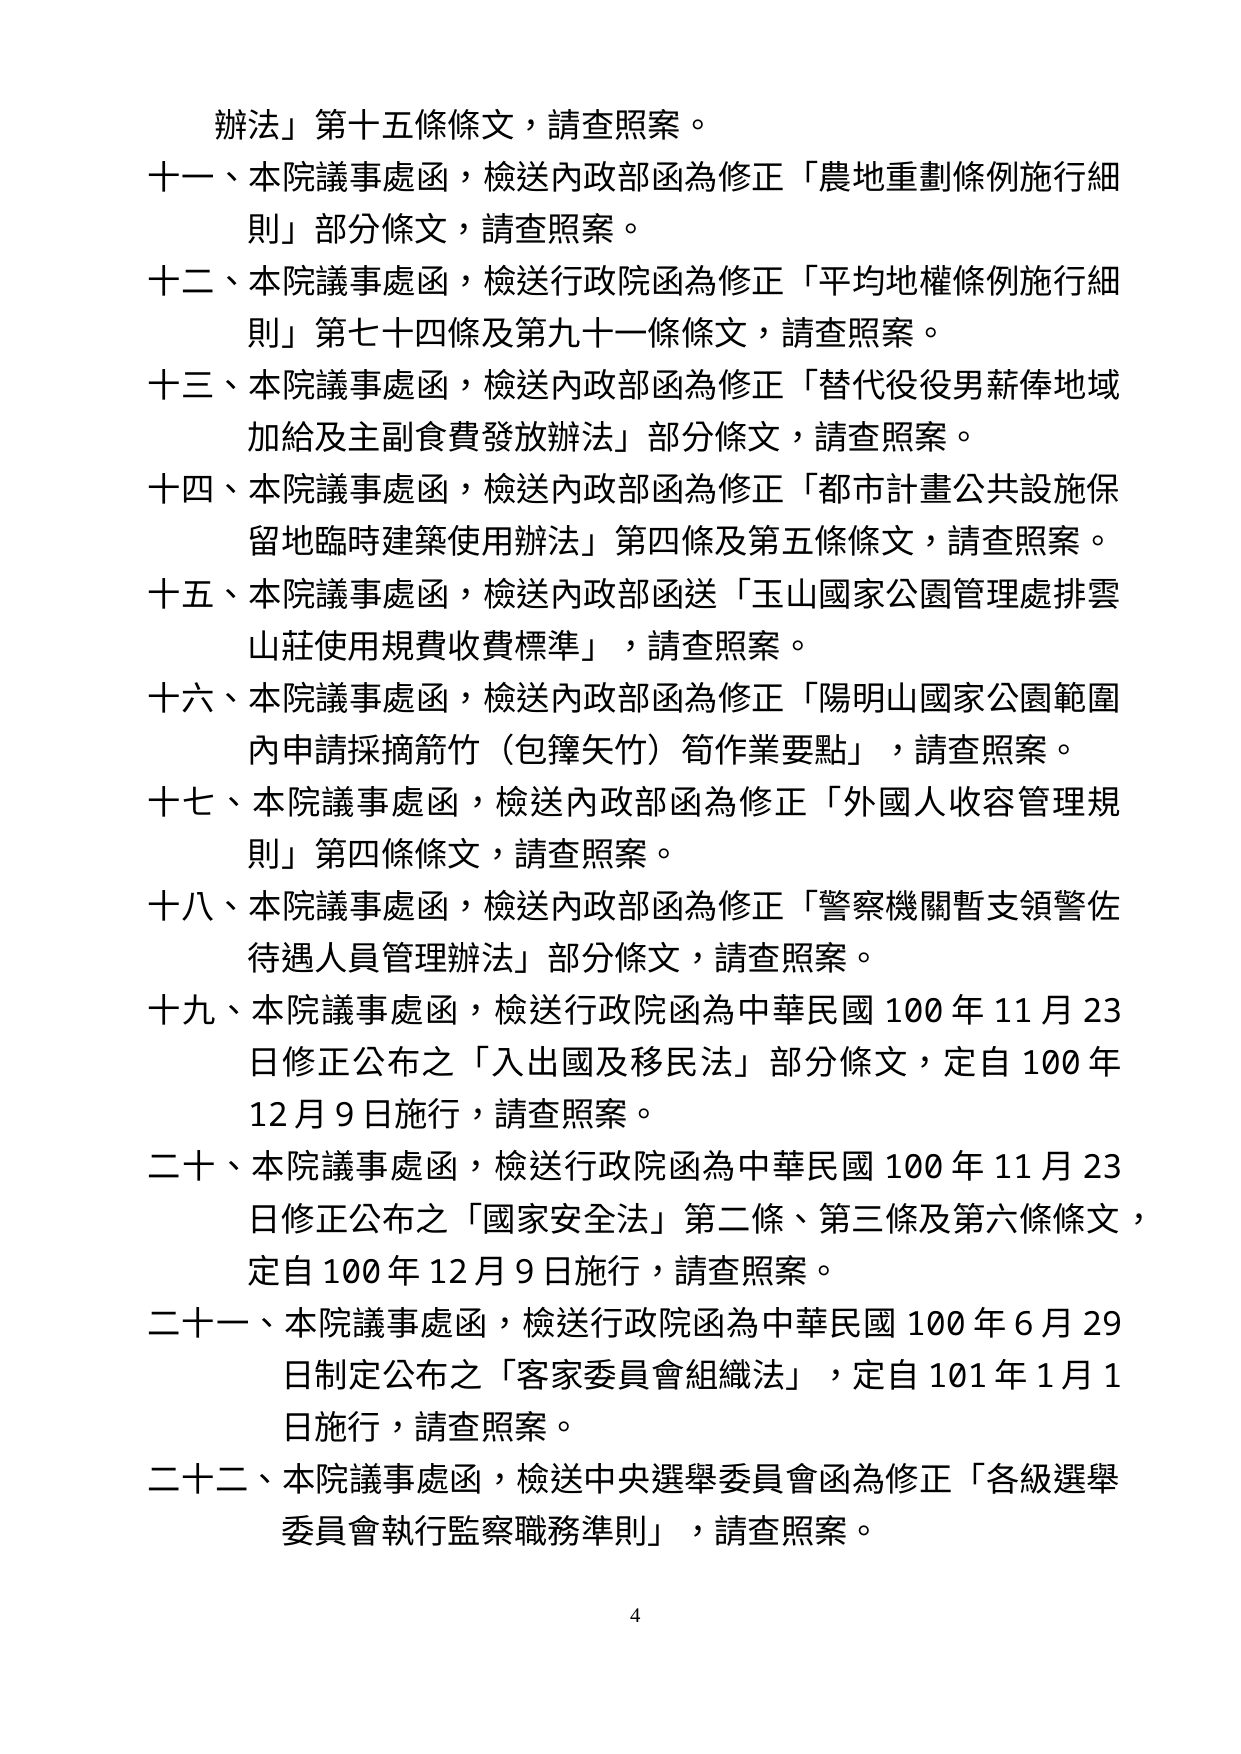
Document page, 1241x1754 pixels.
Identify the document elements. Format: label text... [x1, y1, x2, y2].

text 十五、本院議事處函，檢送內政部函送「玉山國家公園管理處排雲山莊使用規費收費標準」，請查照案。 [148, 564, 1122, 668]
text 十六、本院議事處函，檢送內政部函為修正「陽明山國家公園範圍內申請採摘箭竹（包籜矢竹）筍作業要點」，請查照案。 [148, 668, 1122, 773]
text 十二、本院議事處函，檢送行政院函為修正「平均地權條例施行細則」第七十四條及第九十一條條文，請查照案。 [148, 252, 1122, 356]
text 十三、本院議事處函，檢送內政部函為修正「替代役役男薪俸地域加給及主副食費發放辦法」部分條文，請查照案。 [148, 356, 1122, 460]
text 十四、本院議事處函，檢送內政部函為修正「都市計畫公共設施保留地臨時建築使用辦法」第四條及第五條條文，請查照案。 [148, 460, 1122, 564]
text 二十一、本院議事處函，檢送行政院函為中華民國100年6月29日制定公布之「客家委員會組織法」，定自101年1月1日施行，請查照案。 [148, 1293, 1122, 1450]
text 十八、本院議事處函，檢送內政部函為修正「警察機關暫支領警佐待遇人員管理辦法」部分條文，請查照案。 [148, 877, 1122, 981]
text 十七、本院議事處函，檢送內政部函為修正「外國人收容管理規則」第四條條文，請查照案。 [148, 773, 1122, 877]
text 十九、本院議事處函，檢送行政院函為中華民國100年11月23日修正公布之「入出國及移民法」部分條文，定自100年12月9日施行，請查照案。 [148, 981, 1122, 1137]
text 二十二、本院議事處函，檢送中央選舉委員會函為修正「各級選舉委員會執行監察職務準則」，請查照案。 [148, 1450, 1122, 1554]
text 辦法」第十五條條文，請查照案。 [148, 96, 1122, 148]
text 十一、本院議事處函，檢送內政部函為修正「農地重劃條例施行細則」部分條文，請查照案。 [148, 148, 1122, 252]
text 二十、本院議事處函，檢送行政院函為中華民國100年11月23日修正公布之「國家安全法」第二條、第三條及第六條條文，定自100年12月9日施行，請查照案。 [148, 1137, 1122, 1293]
